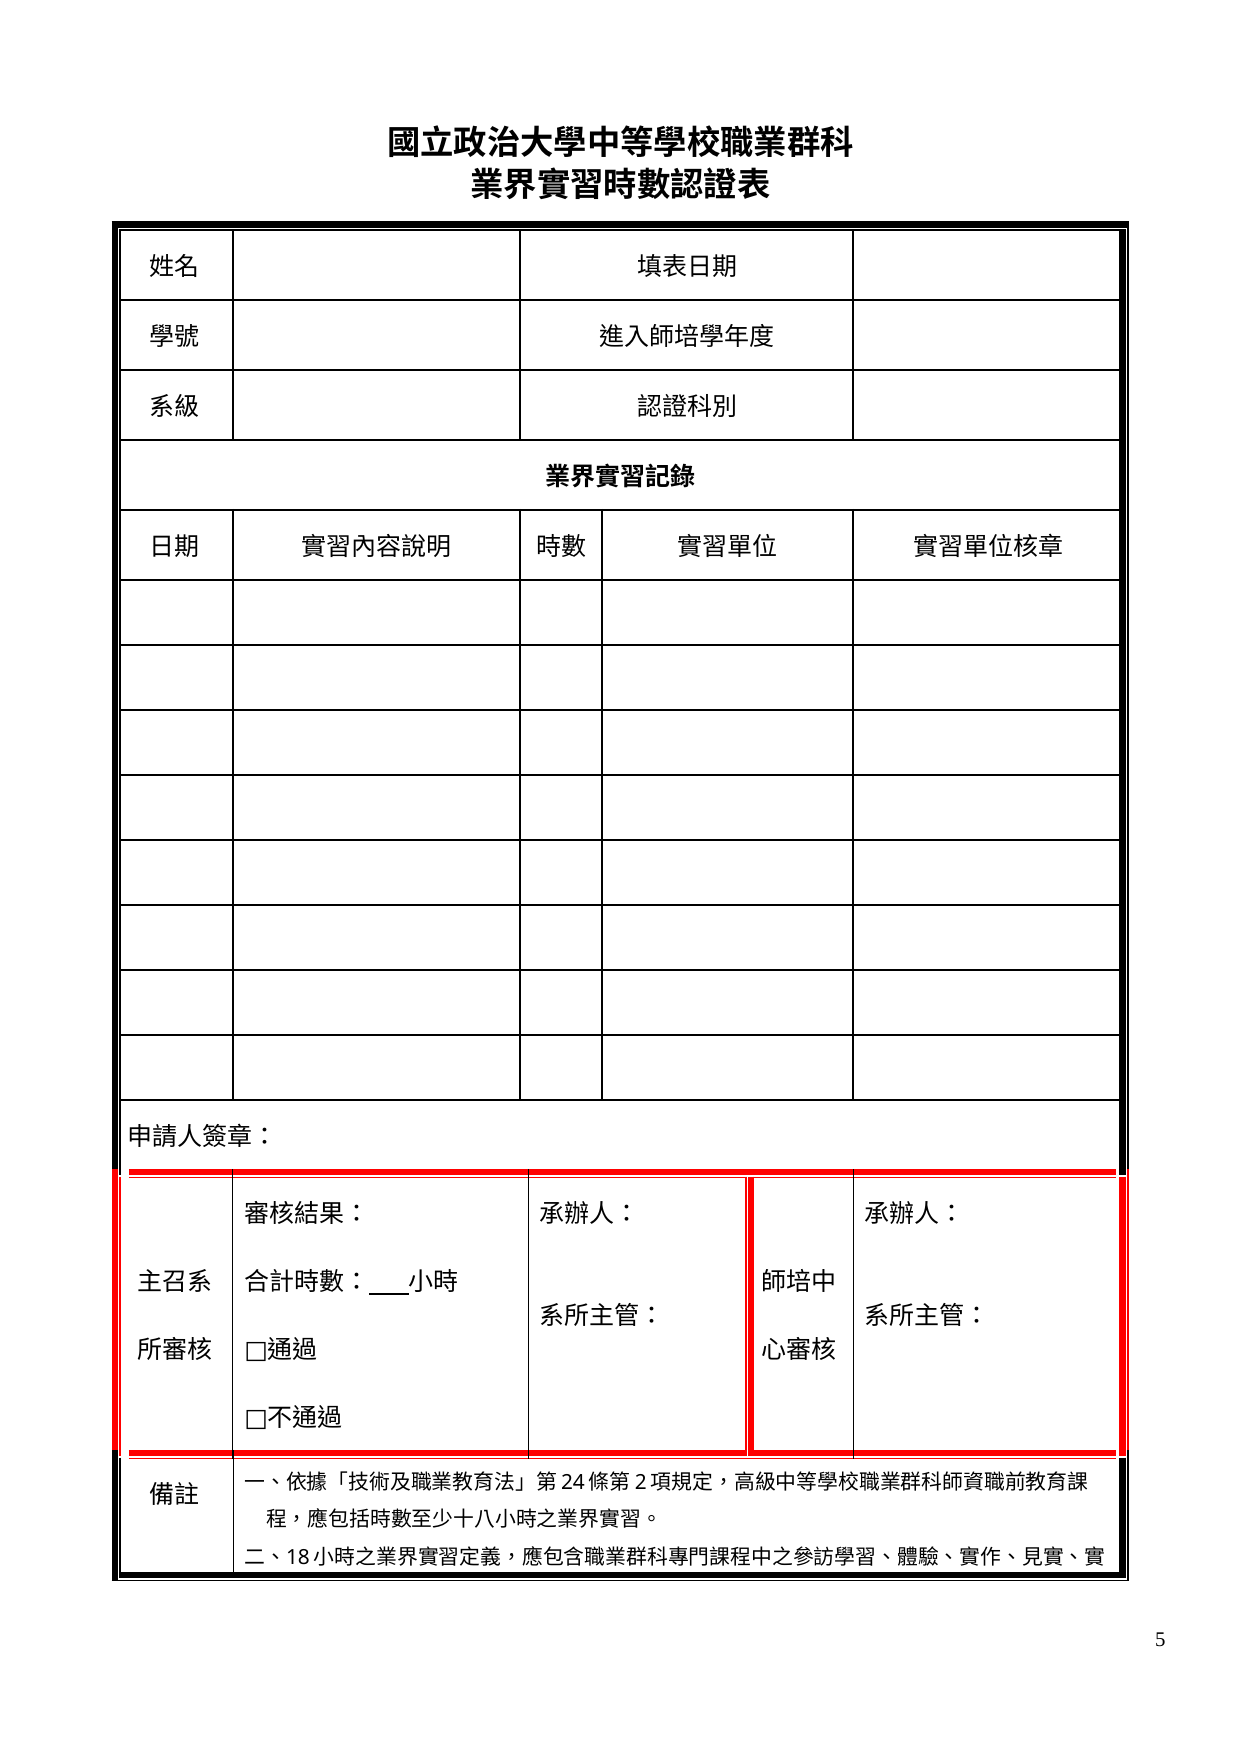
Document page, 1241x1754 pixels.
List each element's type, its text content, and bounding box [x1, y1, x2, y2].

table_cell 一、依據「技術及職業教育法」第24條第2項規定，高級中等學校職業群科師資職前教育課 程，應包括時數至少十八小時之業界實習。 二、18小時之業界實習定義，應包含職業群科專門課程中之參訪學習、體驗、實作、見實、實 [234, 1450, 1124, 1572]
table_cell 認證科別 [521, 371, 852, 439]
table_cell [234, 971, 519, 1034]
table_cell [121, 711, 232, 774]
table_cell [234, 371, 519, 439]
table_cell [521, 581, 601, 644]
table_cell 學號 [121, 301, 232, 369]
table_cell [854, 371, 1119, 439]
table_cell [603, 906, 852, 969]
table_cell [854, 301, 1119, 369]
table_cell [234, 1036, 519, 1099]
table_header [854, 231, 1119, 299]
table_cell 實習單位核章 [854, 511, 1119, 579]
table_cell 時數 [521, 511, 601, 579]
table_cell [121, 906, 232, 969]
table_cell [521, 711, 601, 774]
table_cell [854, 776, 1119, 839]
table_header 填表日期 [521, 231, 852, 299]
table_cell [121, 581, 232, 644]
table_cell [234, 776, 519, 839]
table_cell [121, 646, 232, 709]
text 國立政治大學中等學校職業群科 [75, 121, 1165, 163]
table_cell 師培中心審核 [754, 1178, 853, 1450]
table_cell 日期 [121, 511, 232, 579]
table_cell 備註 [118, 1450, 233, 1572]
table_header [234, 231, 519, 299]
table_cell [234, 301, 519, 369]
table_cell [854, 971, 1119, 1034]
table_cell [854, 646, 1119, 709]
table_cell [521, 971, 601, 1034]
table_cell [603, 646, 852, 709]
table_cell 實習單位 [603, 511, 852, 579]
text 業界實習時數認證表 [75, 163, 1165, 204]
table_header 姓名 [121, 231, 232, 299]
table_cell [854, 1036, 1119, 1099]
table_cell 申請人簽章： [121, 1101, 1119, 1169]
table_cell [521, 841, 601, 904]
table_cell 承辦人： 系所主管： [854, 1169, 1124, 1450]
table_cell 進入師培學年度 [521, 301, 852, 369]
table_cell [854, 711, 1119, 774]
table_cell [603, 971, 852, 1034]
table_cell [521, 1036, 601, 1099]
table_cell [854, 841, 1119, 904]
table_cell [121, 776, 232, 839]
table_cell 審核結果： 合計時數： 小時 □通過 □不通過 [233, 1178, 528, 1450]
table_cell [521, 906, 601, 969]
table_cell [854, 906, 1119, 969]
table_cell [121, 1036, 232, 1099]
table_cell 業界實習記錄 [121, 441, 1119, 509]
table_cell 實習內容說明 [234, 511, 519, 579]
table_cell [521, 646, 601, 709]
table_cell [121, 841, 232, 904]
table_cell [234, 581, 519, 644]
table_cell [121, 971, 232, 1034]
table_cell [854, 581, 1119, 644]
table_cell 主召系所審核 [118, 1169, 232, 1450]
table_cell [521, 776, 601, 839]
table_cell [603, 841, 852, 904]
table_cell [603, 776, 852, 839]
table_cell 承辦人： 系所主管： [529, 1178, 745, 1450]
table_cell 系級 [121, 371, 232, 439]
table_cell [234, 711, 519, 774]
table_cell [603, 581, 852, 644]
table_cell [234, 906, 519, 969]
table_cell [603, 711, 852, 774]
table_cell [603, 1036, 852, 1099]
table_cell [234, 841, 519, 904]
table_cell [234, 646, 519, 709]
